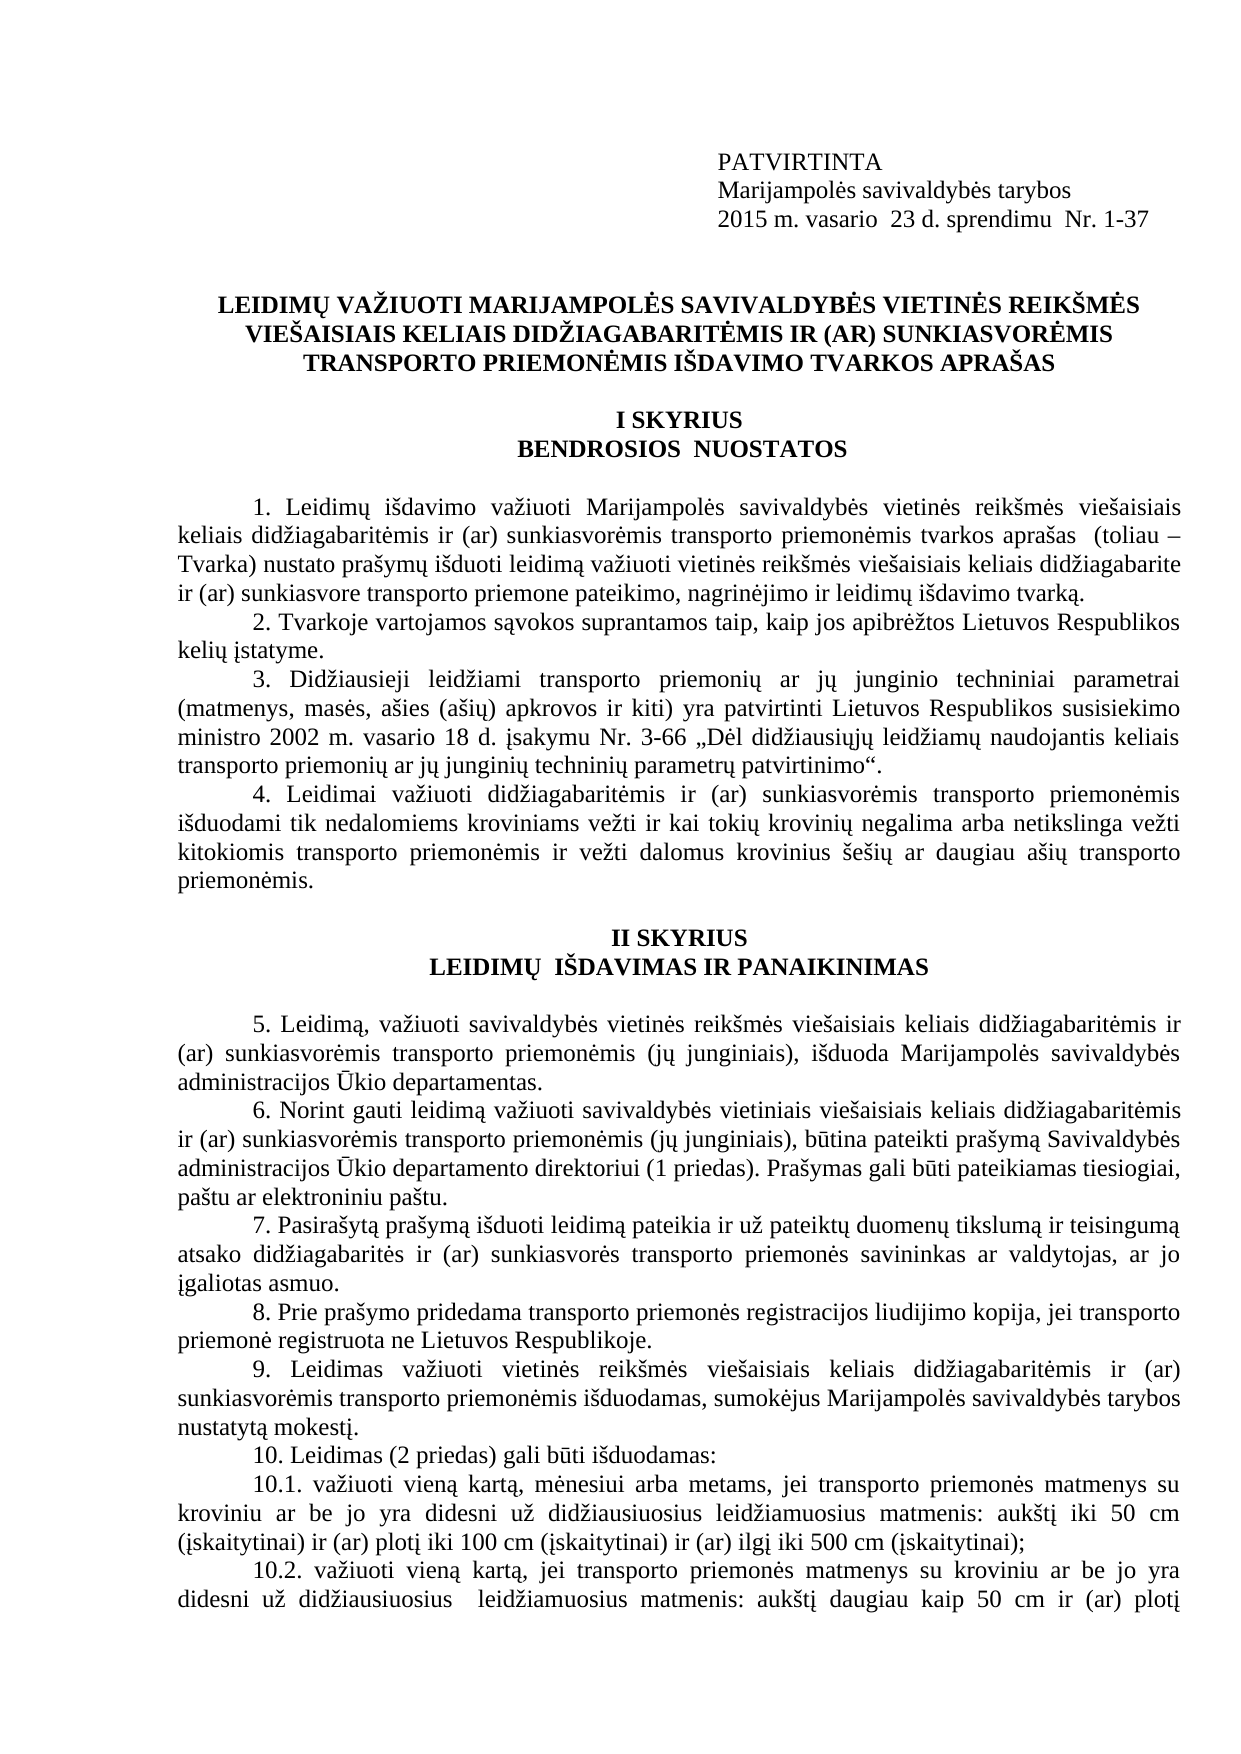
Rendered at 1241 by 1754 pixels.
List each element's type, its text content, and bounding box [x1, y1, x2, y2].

text 8. Prie prašymo pridedama transporto priemonės registracijos liudijimo kopija, jei transporto priemonė registruota ne Lietuvos Respublikoje. [177, 1297, 1181, 1354]
text 10.1. važiuoti vieną kartą, mėnesiui arba metams, jei transporto priemonės matmenys su kroviniu ar be jo yra didesni už didžiausiuosius leidžiamuosius matmenis: aukštį iki 50 cm (įskaitytinai) ir (ar) plotį iki 100 cm (įskaitytinai) ir (ar) ilgį iki 500 cm (įskaitytinai); [177, 1469, 1181, 1556]
text 1. Leidimų išdavimo važiuoti Marijampolės savivaldybės vietinės reikšmės viešaisiais keliais didžiagabaritėmis ir (ar) sunkiasvorėmis transporto priemonėmis tvarkos aprašas (toliau – Tvarka) nustato prašymų išduoti leidimą važiuoti vietinės reikšmės viešaisiais keliais didžiagabarite ir (ar) sunkiasvore transporto priemone pateikimo, nagrinėjimo ir leidimų išdavimo tvarką. [177, 492, 1181, 607]
text PATVIRTINTA [717, 147, 1181, 176]
text leidimų važiuoti Marijampolės savivaldybės vietinės reikšmės VIEŠAISIAIS keliais didžiagabaritėmis ir (ar) sunkiasvorėmis transporto priemonėmis išdavimo tvarkOS APRAŠAS [177, 291, 1181, 377]
text 5. Leidimą, važiuoti savivaldybės vietinės reikšmės viešaisiais keliais didžiagabaritėmis ir (ar) sunkiasvorėmis transporto priemonėmis (jų junginiais), išduoda Marijampolės savivaldybės administracijos Ūkio departamentas. [177, 1009, 1181, 1096]
text I SKYRIUS [177, 406, 1181, 434]
text 10. Leidimas (2 priedas) gali būti išduodamas: [177, 1441, 1181, 1469]
text BENDROSIOS NUOSTATOS [177, 434, 1181, 463]
text 7. Pasirašytą prašymą išduoti leidimą pateikia ir už pateiktų duomenų tikslumą ir teisingumą atsako didžiagabaritės ir (ar) sunkiasvorės transporto priemonės savininkas ar valdytojas, ar jo įgaliotas asmuo. [177, 1211, 1181, 1297]
text Marijampolės savivaldybės tarybos [717, 176, 1181, 204]
text 4. Leidimai važiuoti didžiagabaritėmis ir (ar) sunkiasvorėmis transporto priemonėmis išduodami tik nedalomiems kroviniams vežti ir kai tokių krovinių negalima arba netikslinga vežti kitokiomis transporto priemonėmis ir vežti dalomus krovinius šešių ar daugiau ašių transporto priemonėmis. [177, 779, 1181, 894]
text II SKYRIUS [177, 923, 1181, 952]
text LEIDIMŲ IŠDAVIMAS IR PANAIKINIMAS [177, 952, 1181, 981]
text 3. Didžiausieji leidžiami transporto priemonių ar jų junginio techniniai parametrai (matmenys, masės, ašies (ašių) apkrovos ir kiti) yra patvirtinti Lietuvos Respublikos susisiekimo ministro 2002 m. vasario 18 d. įsakymu Nr. 3-66 „Dėl didžiausiųjų leidžiamų naudojantis keliais transporto priemonių ar jų junginių techninių parametrų patvirtinimo“. [177, 664, 1181, 779]
text 6. Norint gauti leidimą važiuoti savivaldybės vietiniais viešaisiais keliais didžiagabaritėmis ir (ar) sunkiasvorėmis transporto priemonėmis (jų junginiais), būtina pateikti prašymą Savivaldybės administracijos Ūkio departamento direktoriui (1 priedas). Prašymas gali būti pateikiamas tiesiogiai, paštu ar elektroniniu paštu. [177, 1096, 1181, 1211]
text 9. Leidimas važiuoti vietinės reikšmės viešaisiais keliais didžiagabaritėmis ir (ar) sunkiasvorėmis transporto priemonėmis išduodamas, sumokėjus Marijampolės savivaldybės tarybos nustatytą mokestį. [177, 1354, 1181, 1441]
text 10.2. važiuoti vieną kartą, jei transporto priemonės matmenys su kroviniu ar be jo yra didesni už didžiausiuosius leidžiamuosius matmenis: aukštį daugiau kaip 50 cm ir (ar) plotį [177, 1556, 1181, 1613]
text 2015 m. vasario 23 d. sprendimu Nr. 1-37 [717, 204, 1181, 233]
text 2. Tvarkoje vartojamos sąvokos suprantamos taip, kaip jos apibrėžtos Lietuvos Respublikos kelių įstatyme. [177, 607, 1181, 664]
